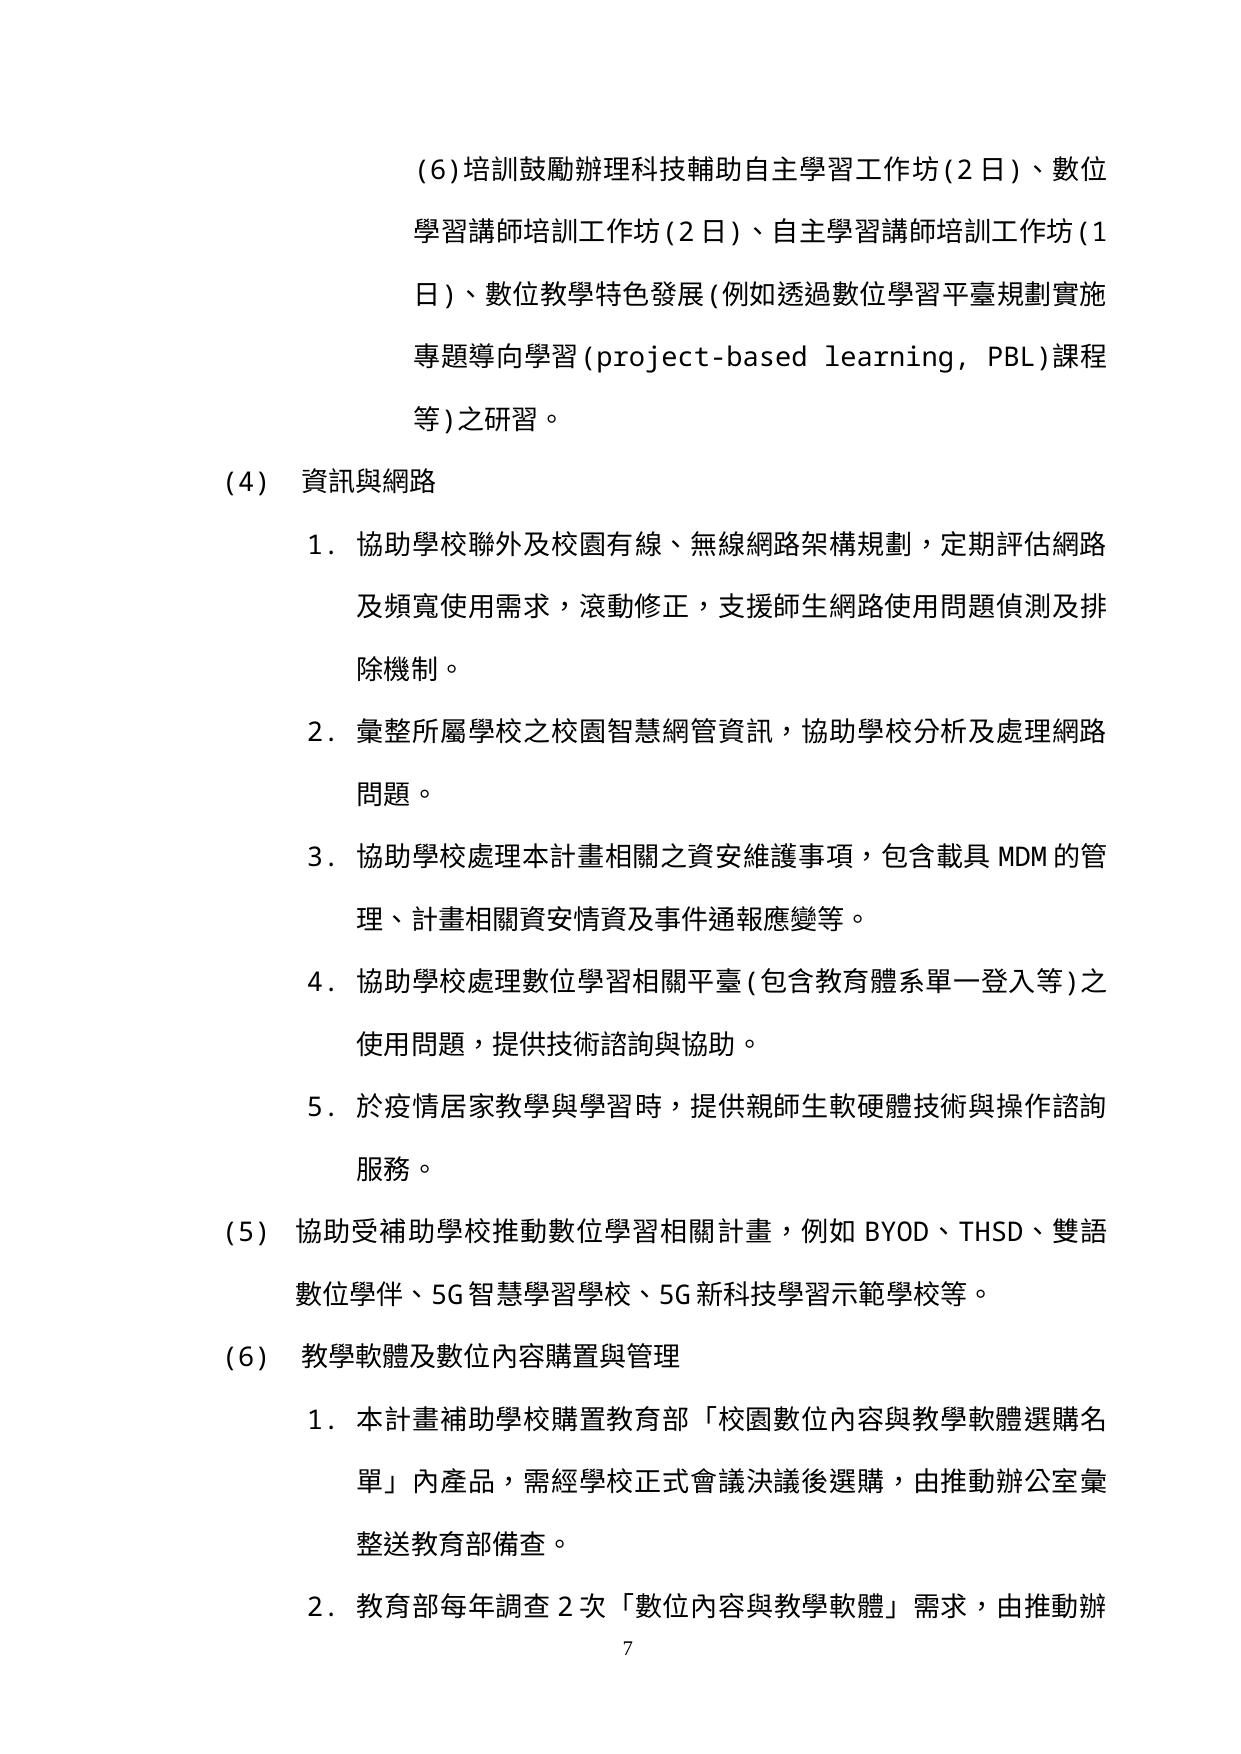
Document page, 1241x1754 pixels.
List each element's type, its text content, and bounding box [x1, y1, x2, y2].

list 協助受補助學校推動數位學習相關計畫，例如BYOD、THSD、雙語數位學伴、5G智慧學習學校、5G新科技學習示範學校等。 [222, 1188, 1107, 1313]
list 培訓鼓勵辦理科技輔助自主學習工作坊(2日)、數位學習講師培訓工作坊(2日)、自主學習講師培訓工作坊(1日)、數位教學特色發展(例如透過數位學習平臺規劃實施專題導向學習(project-based learning, PBL)課程等)之研習。 [413, 126, 1107, 438]
list 彙整所屬學校之校園智慧網管資訊，協助學校分析及處理網路問題。 [307, 688, 1107, 813]
list 於疫情居家教學與學習時，提供親師生軟硬體技術與操作諮詢服務。 [307, 1063, 1107, 1188]
list 本計畫補助學校購置教育部「校園數位內容與教學軟體選購名單」內產品，需經學校正式會議決議後選購，由推動辦公室彙整送教育部備查。 [307, 1376, 1107, 1563]
list 資訊與網路 [222, 438, 1107, 501]
list 教育部每年調查2次「數位內容與教學軟體」需求，由推動辦 [307, 1563, 1107, 1626]
list 教學軟體及數位內容購置與管理 [222, 1313, 1107, 1376]
list 協助學校處理本計畫相關之資安維護事項，包含載具MDM的管理、計畫相關資安情資及事件通報應變等。 [307, 813, 1107, 938]
list 協助學校處理數位學習相關平臺(包含教育體系單一登入等)之使用問題，提供技術諮詢與協助。 [307, 938, 1107, 1063]
list 協助學校聯外及校園有線、無線網路架構規劃，定期評估網路及頻寬使用需求，滾動修正，支援師生網路使用問題偵測及排除機制。 [307, 501, 1107, 688]
